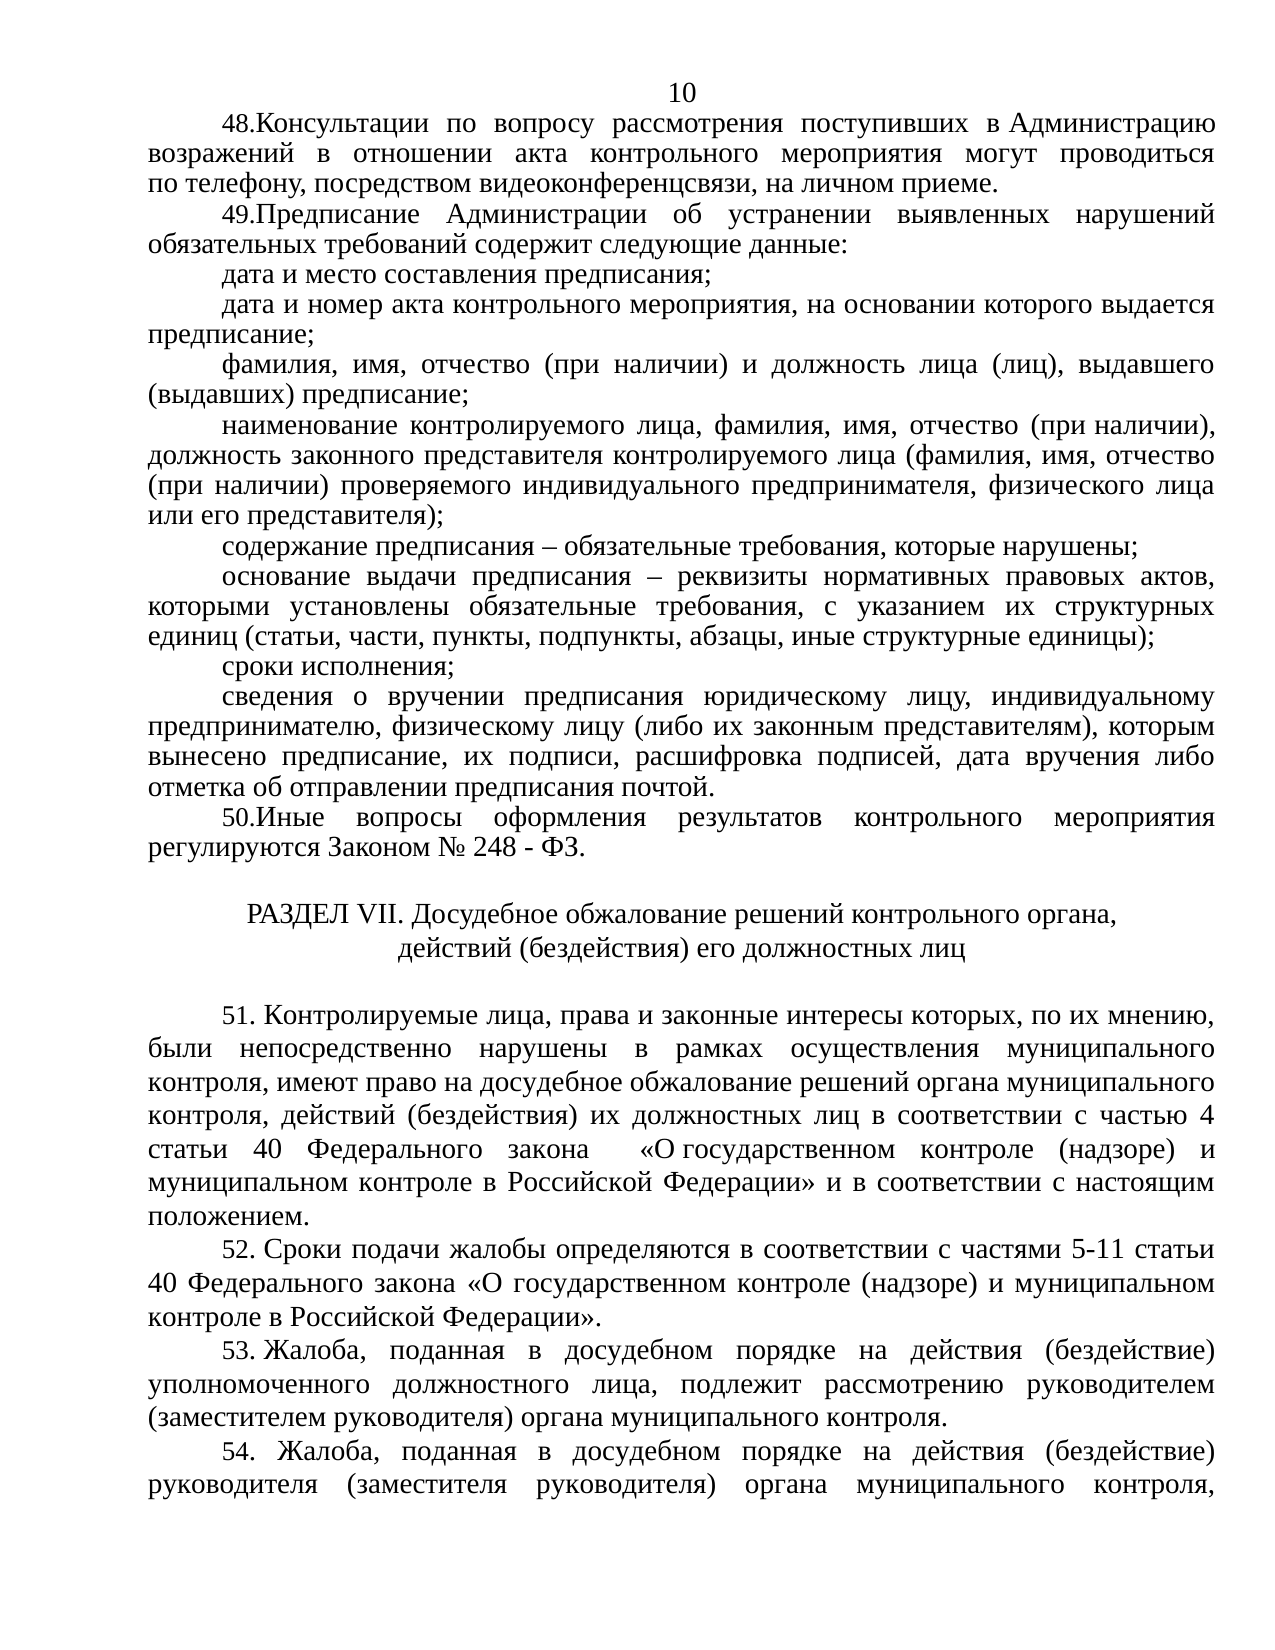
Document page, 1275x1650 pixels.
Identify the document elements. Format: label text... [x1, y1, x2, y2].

text сведения о вручении предписания юридическому лицу, индивидуальному предпринимателю, физическому лицу (либо их законным представителям), которым вынесено предписание, их подписи, расшифровка подписей, дата вручения либо отметка об отправлении предписания почтой. [148, 682, 1216, 802]
text сроки исполнения; [148, 651, 1216, 682]
text дата и номер акта контрольного мероприятия, на основании которого выдается предписание; [148, 289, 1216, 350]
text РАЗДЕЛ VII. Досудебное обжалование решений контрольного органа, [148, 896, 1216, 930]
text основание выдачи предписания – реквизиты нормативных правовых актов, которыми установлены обязательные требования, с указанием их структурных единиц (статьи, части, пункты, подпункты, абзацы, иные структурные единицы); [148, 561, 1216, 651]
text действий (бездействия) его должностных лиц [148, 930, 1216, 963]
text 51. Контролируемые лица, права и законные интересы которых, по их мнению, были непосредственно нарушены в рамках осуществления муниципального контроля, имеют право на досудебное обжалование решений органа муниципального контроля, действий (бездействия) их должностных лиц в соответствии с частью 4 статьи 40 Федерального закона ‎ «О государственном контроле (надзоре) и муниципальном контроле в Российской Федерации» и в соответствии с настоящим положением. [148, 997, 1216, 1232]
text 53. Жалоба, поданная в досудебном порядке на действия (бездействие) уполномоченного должностного лица, подлежит рассмотрению руководителем (заместителем руководителя) органа муниципального контроля. [148, 1332, 1216, 1433]
list Иные вопросы оформления результатов контрольного мероприятия регулируются Законом № 248 - ФЗ. [148, 802, 1216, 863]
text фамилия, имя, отчество (при наличии) и должность лица (лиц), выдавшего (выдавших) предписание; [148, 350, 1216, 410]
text содержание предписания – обязательные требования, которые нарушены; [148, 531, 1216, 561]
text 54. Жалоба, поданная в досудебном порядке на действия (бездействие) руководителя (заместителя руководителя) органа муниципального контроля, [148, 1433, 1216, 1500]
text наименование контролируемого лица, фамилия, имя, отчество (при наличии), должность законного представителя контролируемого лица (фамилия, имя, отчество (при наличии) проверяемого индивидуального предпринимателя, физического лица или его представителя); [148, 410, 1216, 531]
text дата и место составления предписания; [148, 259, 1216, 289]
text 52. Сроки подачи жалобы определяются в соответствии с частями 5-11 статьи 40 Федерального закона ‎«О государственном контроле (надзоре) и муниципальном контроле в Российской Федерации». [148, 1232, 1216, 1332]
list Консультации по вопросу рассмотрения поступивших в Администрацию возражений в отношении акта контрольного мероприятия могут проводиться по телефону, посредством видеоконференцсвязи, на личном приеме. [148, 108, 1216, 199]
list Предписание Администрации об устранении выявленных нарушений обязательных требований содержит следующие данные: [148, 199, 1216, 259]
